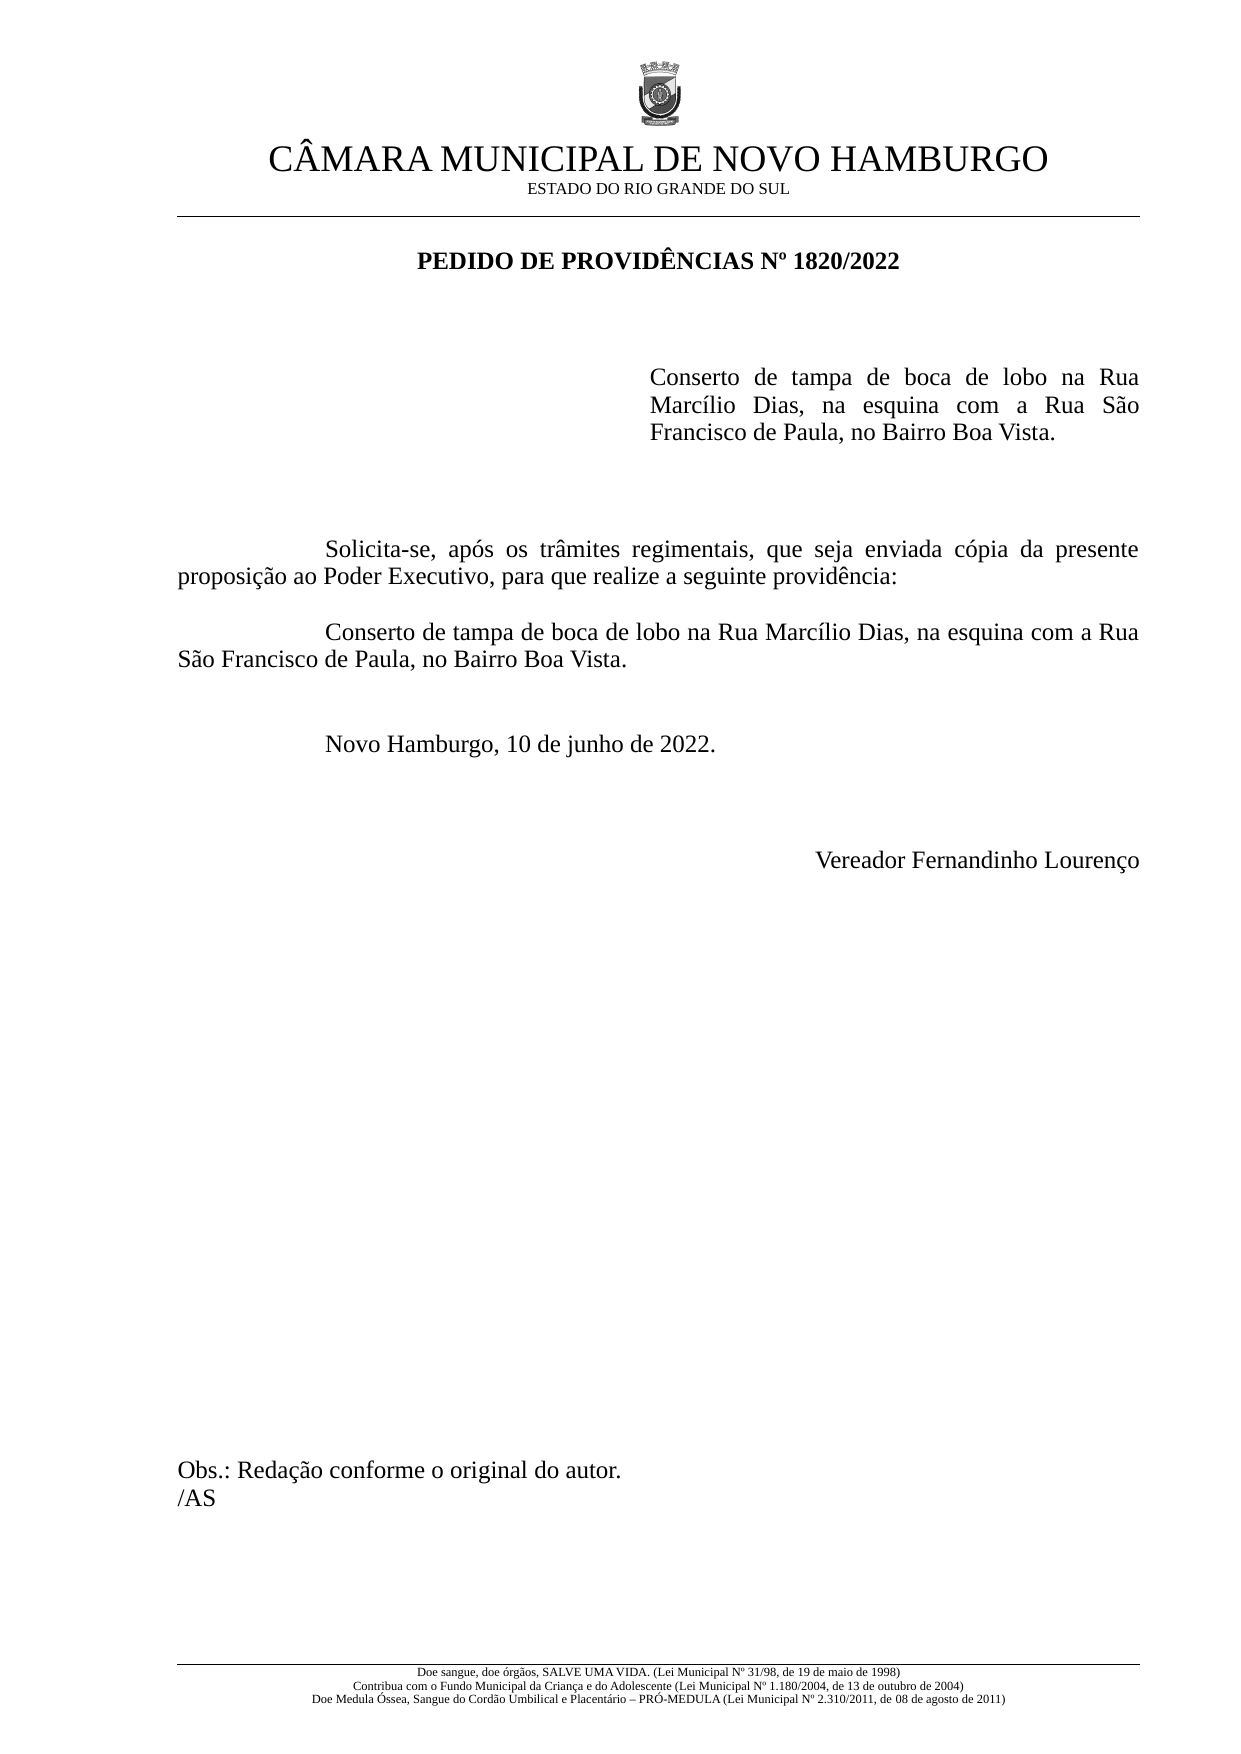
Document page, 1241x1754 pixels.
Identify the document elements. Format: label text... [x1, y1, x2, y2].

list Conserto de tampa de boca de lobo na Rua Marcílio Dias, na esquina com a Rua São Francisco de Paula, no Bairro Boa Vista. [649, 363, 1140, 446]
text /AS [177, 1484, 1140, 1512]
text Novo Hamburgo, 10 de junho de 2022. [177, 730, 1140, 758]
text Obs.: Redação conforme o original do autor. [177, 1456, 1140, 1484]
text PEDIDO DE PROVIDÊNCIAS Nº 1820/2022 [177, 247, 1140, 274]
list Conserto de tampa de boca de lobo na Rua Marcílio Dias, na esquina com a Rua São Francisco de Paula, no Bairro Boa Vista. [177, 618, 1140, 673]
text Solicita-se, após os trâmites regimentais, que seja enviada cópia da presente proposição ao Poder Executivo, para que realize a seguinte providência: [177, 535, 1140, 590]
text Vereador Fernandinho Lourenço [649, 847, 1140, 874]
